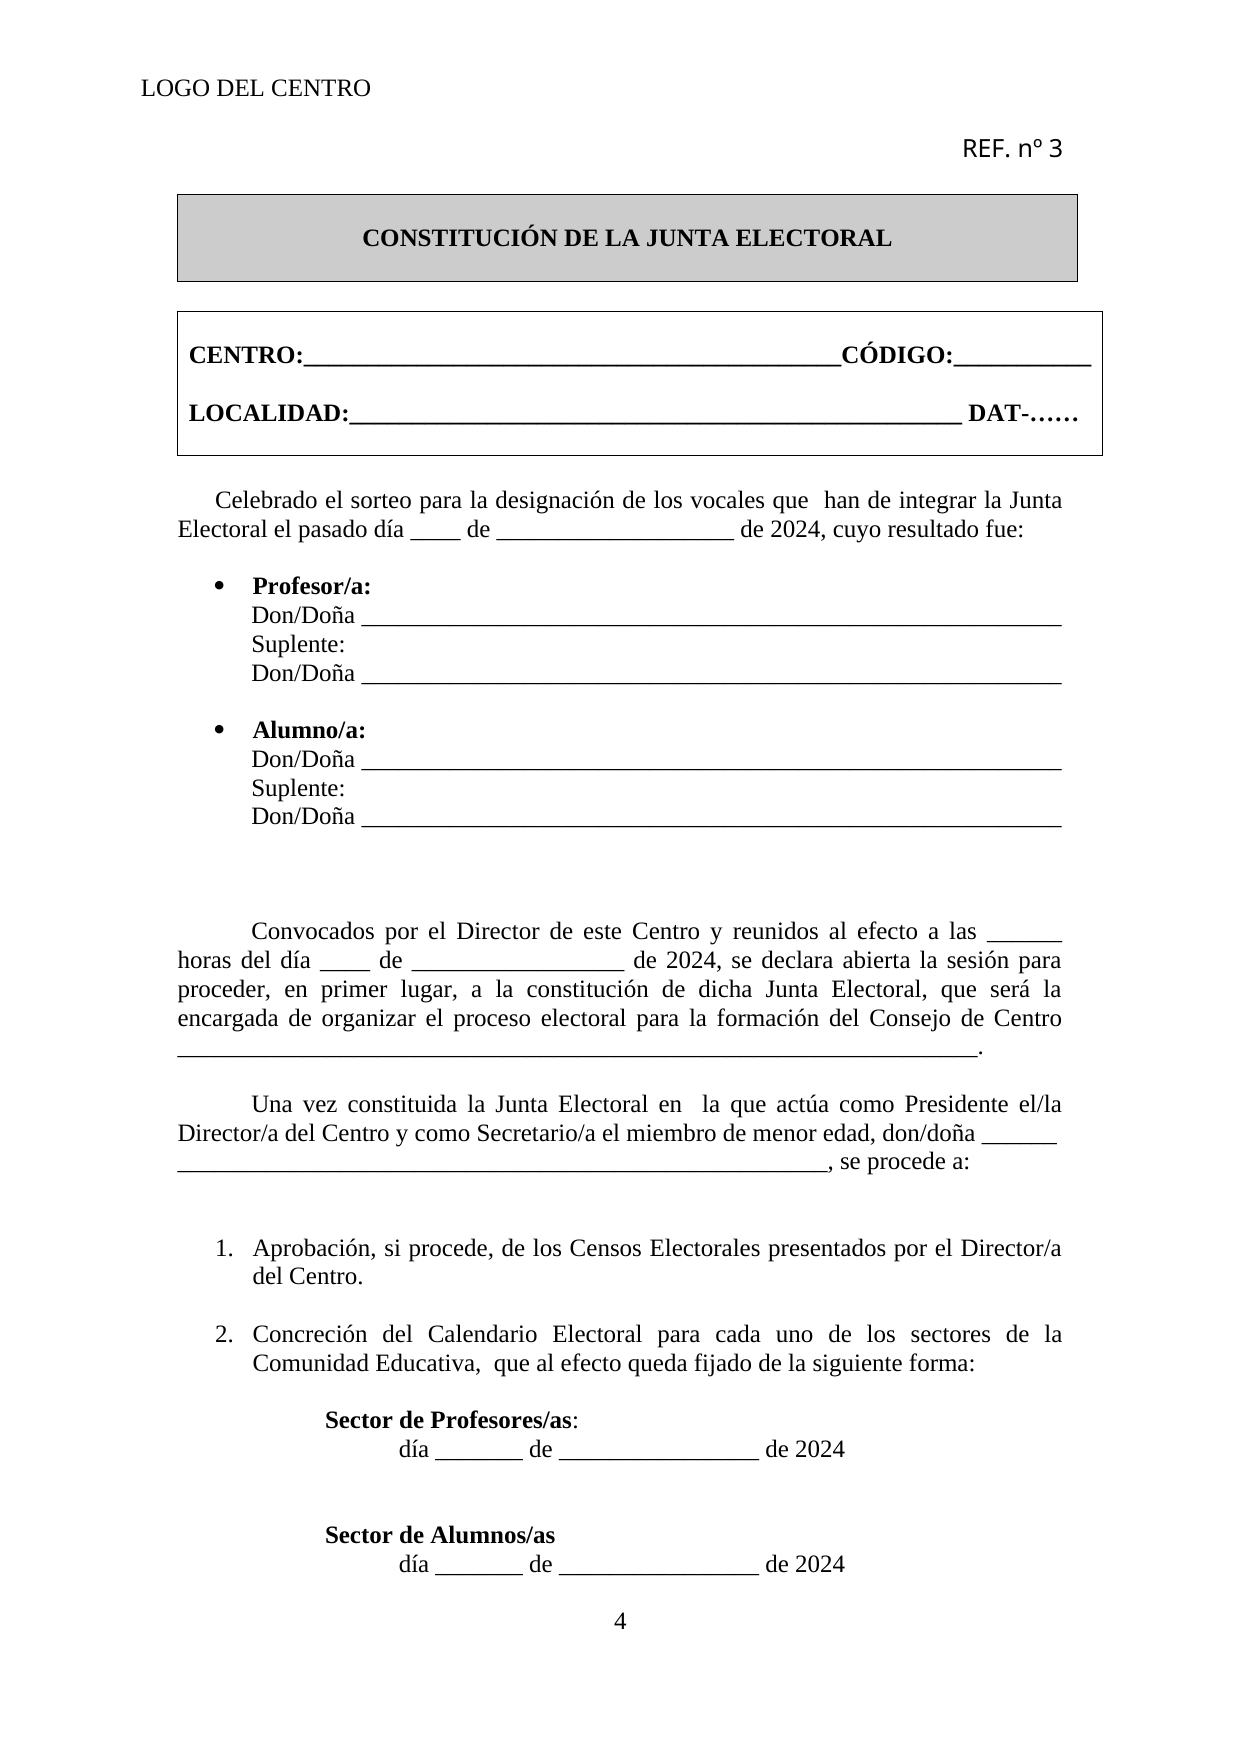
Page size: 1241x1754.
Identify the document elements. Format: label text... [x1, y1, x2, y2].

text Don/Doña ________________________________________________________ [251, 801, 1063, 830]
text Don/Doña ________________________________________________________ [251, 744, 1063, 773]
text ____________________________________________________, se procede a: [177, 1146, 1063, 1175]
text Don/Doña ________________________________________________________ [251, 600, 1063, 629]
text Suplente: [251, 773, 1063, 801]
list Profesor/a: [215, 571, 1063, 600]
table_header CENTRO:___________________________________________CÓDIGO:___________ LOCALIDAD:_________________________________________________ DAT-…… [178, 312, 1102, 455]
text REF. nº 3 [177, 131, 1063, 165]
text Suplente: [251, 629, 1063, 658]
table_header CONSTITUCIÓN DE LA JUNTA ELECTORAL [178, 195, 1077, 281]
text Don/Doña ________________________________________________________ [251, 658, 1063, 686]
text Convocados por el Director de este Centro y reunidos al efecto a las ______ horas del día ____ de _________________ de 2024, se declara abierta la sesión para proceder, en primer lugar, a la constitución de dicha Junta Electoral, que será la encargada de organizar el proceso electoral para la formación del Consejo de Centro ________________________________________________________________. [177, 916, 1063, 1060]
text día _______ de ________________ de 2024 [325, 1549, 1063, 1578]
list Aprobación, si procede, de los Censos Electorales presentados por el Director/a del Centro. [215, 1233, 1063, 1290]
text Celebrado el sorteo para la designación de los vocales que han de integrar la Junta Electoral el pasado día ____ de ___________________ de 2024, cuyo resultado fue: [177, 485, 1063, 543]
text Sector de Alumnos/as [325, 1520, 1063, 1549]
list Alumno/a: [215, 715, 1063, 744]
text Una vez constituida la Junta Electoral en la que actúa como Presidente el/la Director/a del Centro y como Secretario/a el miembro de menor edad, don/doña ______ [177, 1089, 1063, 1146]
list Concreción del Calendario Electoral para cada uno de los sectores de la Comunidad Educativa, que al efecto queda fijado de la siguiente forma: [215, 1319, 1063, 1376]
text Sector de Profesores/as: [325, 1405, 1063, 1434]
text día _______ de ________________ de 2024 [325, 1434, 1063, 1463]
